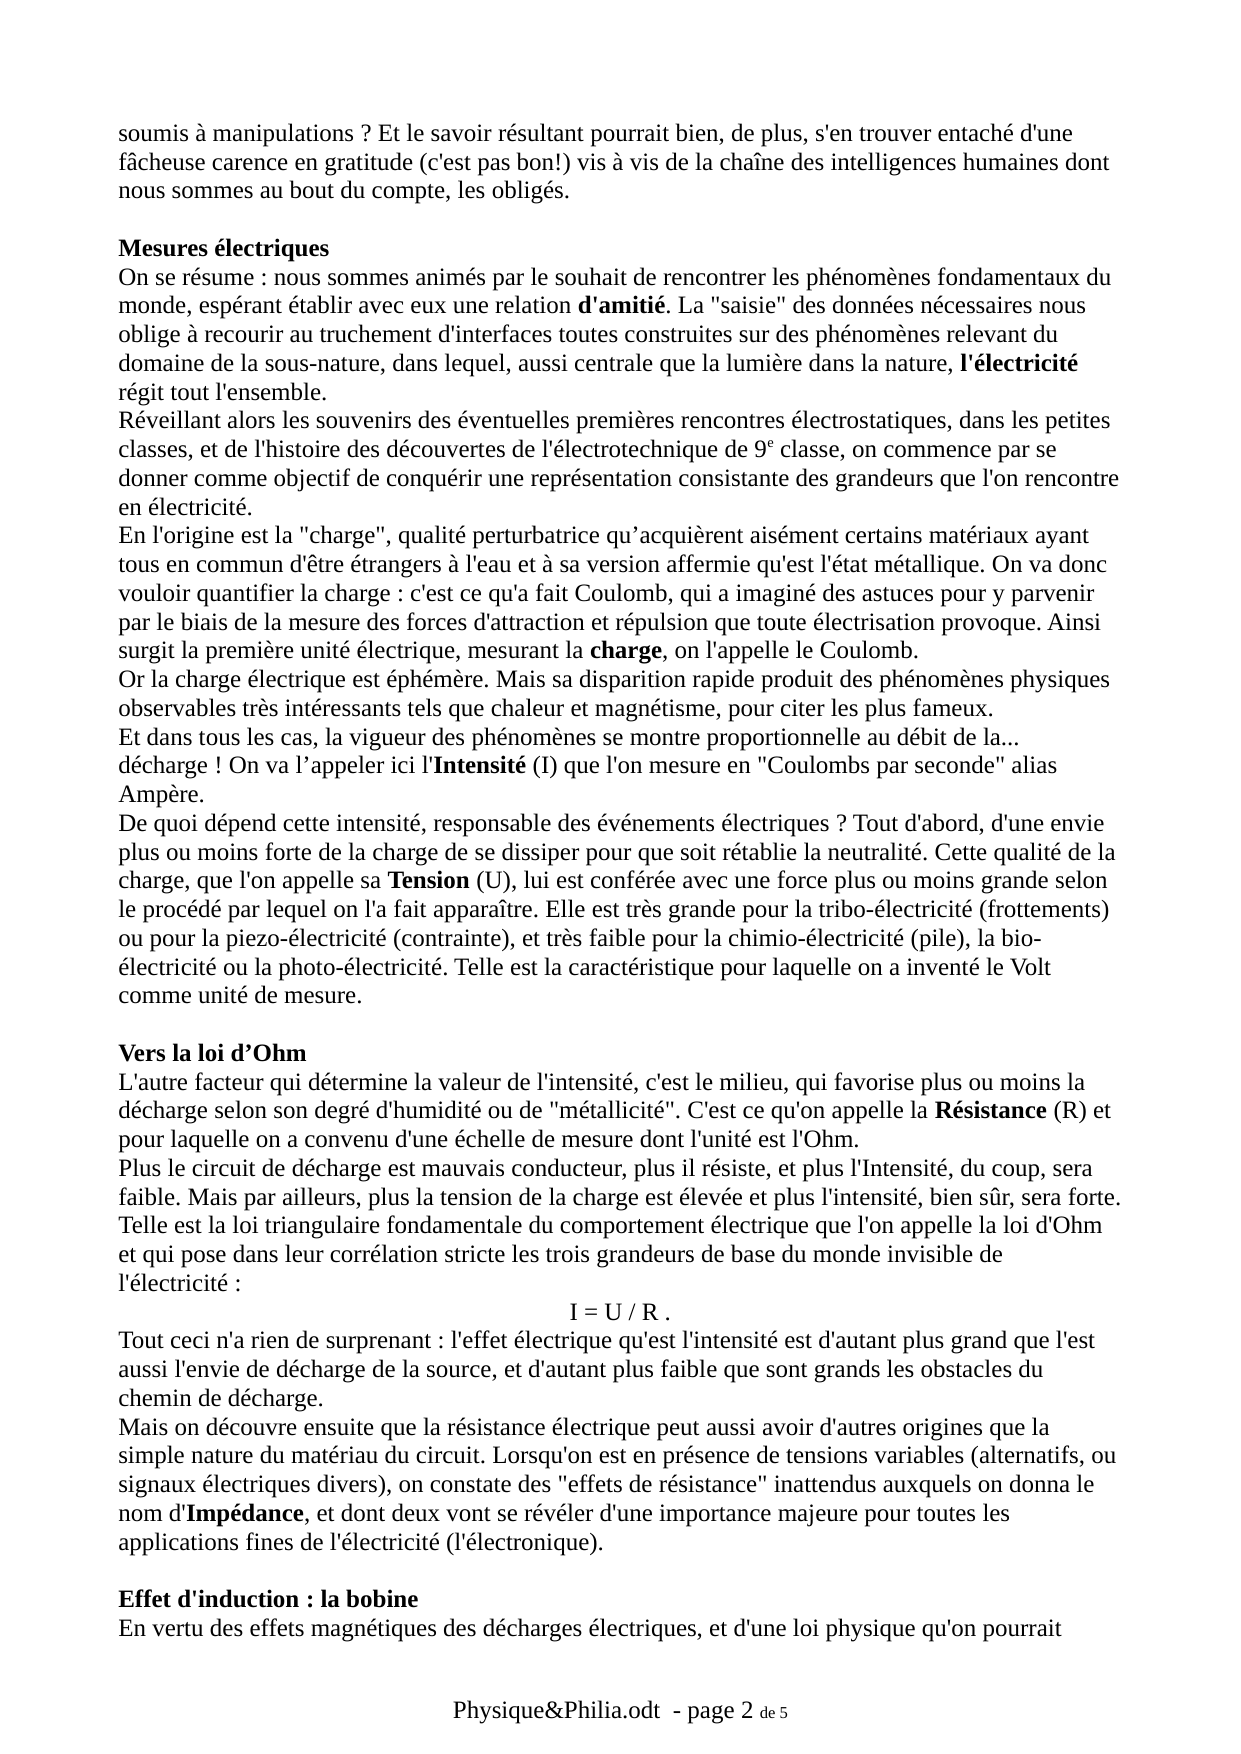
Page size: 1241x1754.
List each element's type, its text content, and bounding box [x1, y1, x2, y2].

text Mais on découvre ensuite que la résistance électrique peut aussi avoir d'autres origines que la simple nature du matériau du circuit. Lorsqu'on est en présence de tensions variables (alternatifs, ou signaux électriques divers), on constate des "effets de résistance" inattendus auxquels on donna le nom d'Impédance, et dont deux vont se révéler d'une importance majeure pour toutes les applications fines de l'électricité (l'électronique). [118, 1412, 1122, 1556]
text Réveillant alors les souvenirs des éventuelles premières rencontres électrostatiques, dans les petites classes, et de l'histoire des découvertes de l'électrotechnique de 9e classe, on commence par se donner comme objectif de conquérir une représentation consistante des grandeurs que l'on rencontre en électricité. [118, 406, 1122, 521]
text On se résume : nous sommes animés par le souhait de rencontrer les phénomènes fondamentaux du monde, espérant établir avec eux une relation d'amitié. La "saisie" des données nécessaires nous oblige à recourir au truchement d'interfaces toutes construites sur des phénomènes relevant du domaine de la sous-nature, dans lequel, aussi centrale que la lumière dans la nature, l'électricité régit tout l'ensemble. [118, 262, 1122, 406]
text L'autre facteur qui détermine la valeur de l'intensité, c'est le milieu, qui favorise plus ou moins la décharge selon son degré d'humidité ou de "métallicité". C'est ce qu'on appelle la Résistance (R) et pour laquelle on a convenu d'une échelle de mesure dont l'unité est l'Ohm. [118, 1067, 1122, 1153]
text Mesures électriques [118, 233, 1122, 262]
text En l'origine est la "charge", qualité perturbatrice qu’acquièrent aisément certains matériaux ayant tous en commun d'être étrangers à l'eau et à sa version affermie qu'est l'état métallique. On va donc vouloir quantifier la charge : c'est ce qu'a fait Coulomb, qui a imaginé des astuces pour y parvenir par le biais de la mesure des forces d'attraction et répulsion que toute électrisation provoque. Ainsi surgit la première unité électrique, mesurant la charge, on l'appelle le Coulomb. [118, 521, 1122, 664]
text I = U / R . [118, 1297, 1122, 1326]
text soumis à manipulations ? Et le savoir résultant pourrait bien, de plus, s'en trouver entaché d'une fâcheuse carence en gratitude (c'est pas bon!) vis à vis de la chaîne des intelligences humaines dont nous sommes au bout du compte, les obligés. [118, 118, 1122, 204]
text Tout ceci n'a rien de surprenant : l'effet électrique qu'est l'intensité est d'autant plus grand que l'est aussi l'envie de décharge de la source, et d'autant plus faible que sont grands les obstacles du chemin de décharge. [118, 1326, 1122, 1412]
text De quoi dépend cette intensité, responsable des événements électriques ? Tout d'abord, d'une envie plus ou moins forte de la charge de se dissiper pour que soit rétablie la neutralité. Cette qualité de la charge, que l'on appelle sa Tension (U), lui est conférée avec une force plus ou moins grande selon le procédé par lequel on l'a fait apparaître. Elle est très grande pour la tribo-électricité (frottements) ou pour la piezo-électricité (contrainte), et très faible pour la chimio-électricité (pile), la bio-électricité ou la photo-électricité. Telle est la caractéristique pour laquelle on a inventé le Volt comme unité de mesure. [118, 808, 1122, 1009]
text Plus le circuit de décharge est mauvais conducteur, plus il résiste, et plus l'Intensité, du coup, sera faible. Mais par ailleurs, plus la tension de la charge est élevée et plus l'intensité, bien sûr, sera forte. Telle est la loi triangulaire fondamentale du comportement électrique que l'on appelle la loi d'Ohm et qui pose dans leur corrélation stricte les trois grandeurs de base du monde invisible de l'électricité : [118, 1153, 1122, 1297]
text En vertu des effets magnétiques des décharges électriques, et d'une loi physique qu'on pourrait [118, 1613, 1122, 1642]
text Effet d'induction : la bobine [118, 1584, 1122, 1613]
text Et dans tous les cas, la vigueur des phénomènes se montre proportionnelle au débit de la... décharge ! On va l’appeler ici l'Intensité (I) que l'on mesure en "Coulombs par seconde" alias Ampère. [118, 722, 1122, 808]
text Or la charge électrique est éphémère. Mais sa disparition rapide produit des phénomènes physiques observables très intéressants tels que chaleur et magnétisme, pour citer les plus fameux. [118, 664, 1122, 722]
text Vers la loi d’Ohm [118, 1038, 1122, 1067]
